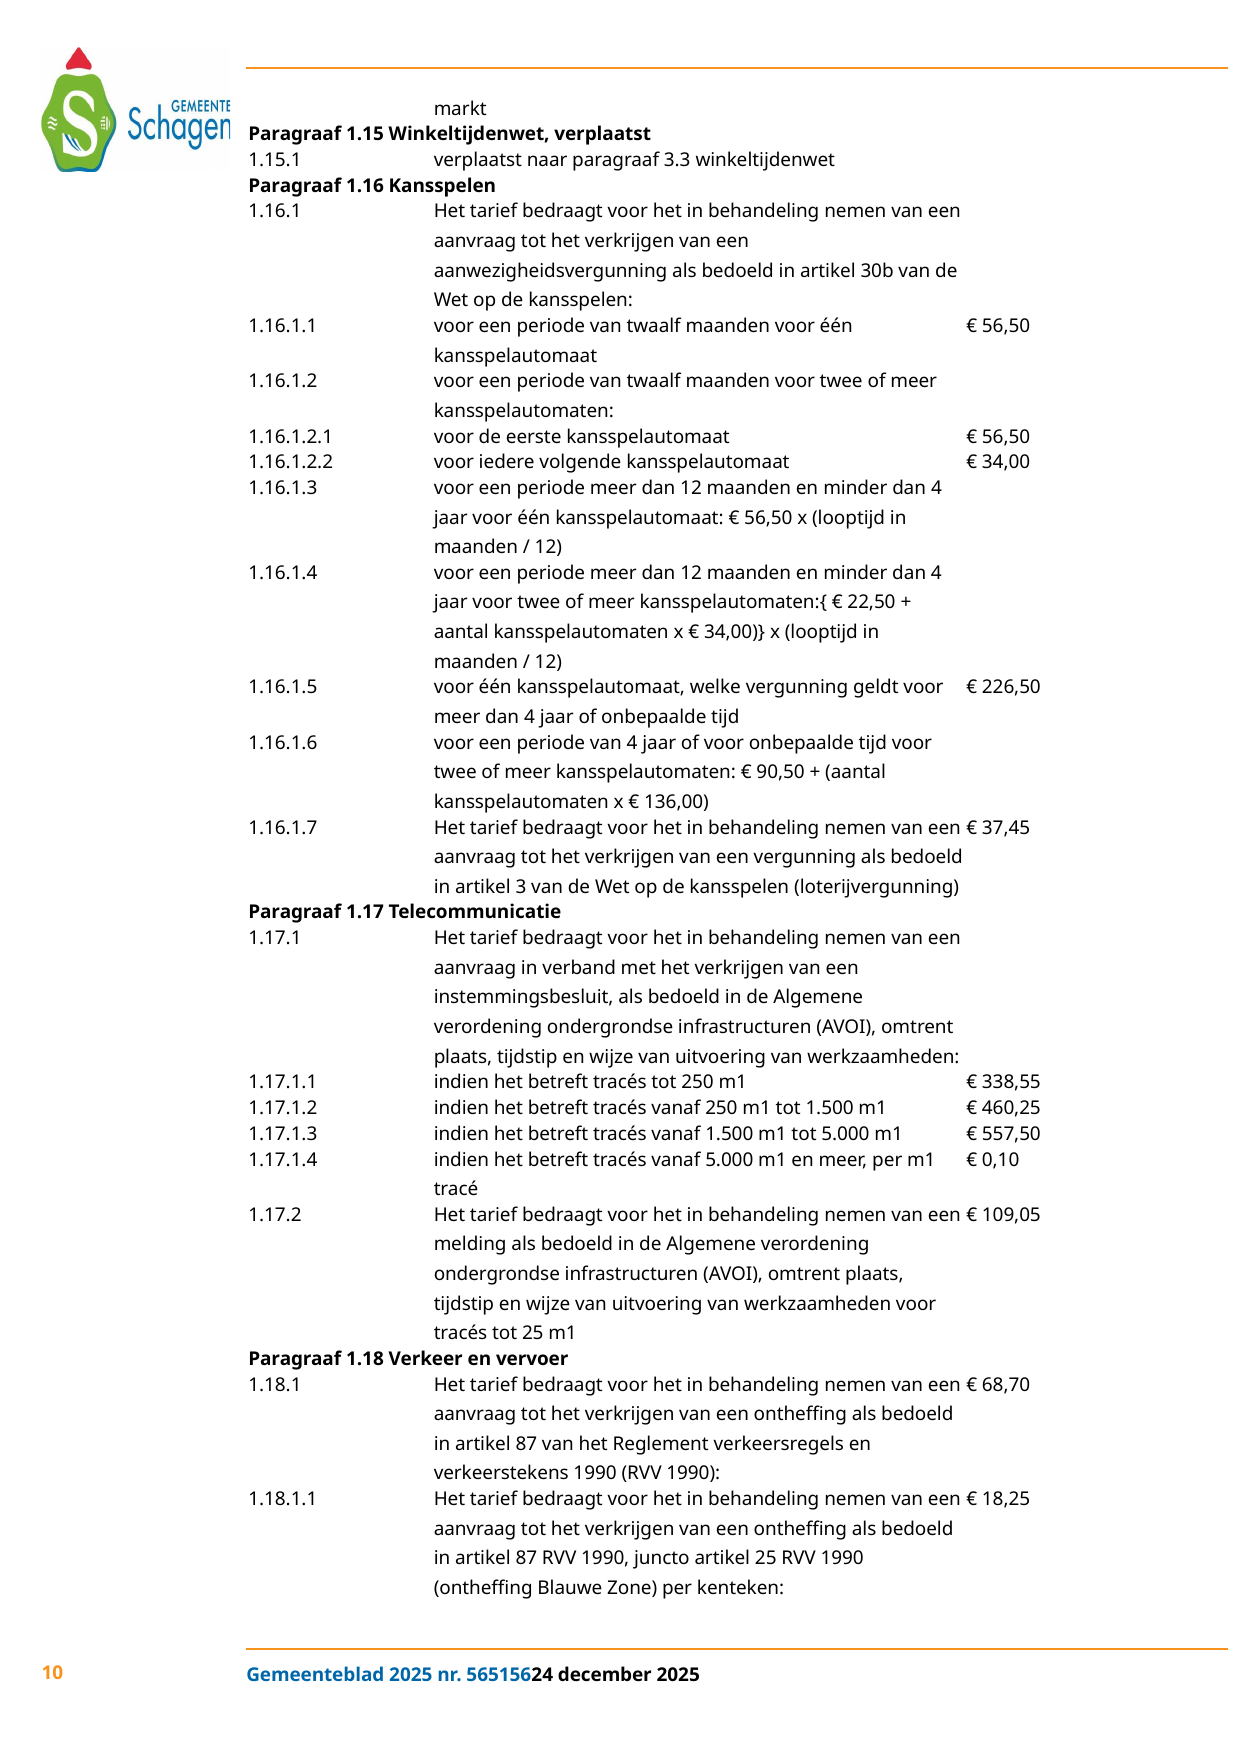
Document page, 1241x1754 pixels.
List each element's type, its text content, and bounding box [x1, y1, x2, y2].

table_cell Het tarief bedraagt voor het in behandeling nemen van een aanvraag tot het verkrijgen van een vergunning als bedoeld in artikel 3 van de Wet op de kansspelen (loterijvergunning) [434, 814, 966, 899]
table_cell € 34,00 [966, 449, 1152, 474]
table_cell 1.16.1.5 [248, 674, 433, 729]
table_cell Paragraaf 1.15 Winkeltijdenwet, verplaatst [248, 121, 1152, 146]
table_cell markt [434, 95, 966, 121]
table_cell voor iedere volgende kansspelautomaat [434, 449, 966, 474]
table_cell 1.16.1.6 [248, 729, 433, 814]
table_cell 1.16.1.1 [248, 312, 433, 367]
table_cell voor een periode van twaalf maanden voor twee of meer kansspelautomaten: [434, 368, 966, 423]
table_cell indien het betreft tracés tot 250 m1 [434, 1069, 966, 1094]
table_cell € 56,50 [966, 423, 1152, 448]
table_cell € 56,50 [966, 312, 1152, 367]
table_cell [966, 95, 1152, 121]
table_cell voor een periode meer dan 12 maanden en minder dan 4 jaar voor één kansspelautomaat: € 56,50 x (looptijd in maanden / 12) [434, 474, 966, 559]
table_cell € 338,55 [966, 1069, 1152, 1094]
table_cell indien het betreft tracés vanaf 5.000 m1 en meer, per m1 tracé [434, 1146, 966, 1201]
table_cell 1.15.1 [248, 146, 433, 172]
table_cell [966, 198, 1152, 312]
table_cell 1.17.1.4 [248, 1146, 433, 1201]
table_cell 1.17.1.1 [248, 1069, 433, 1094]
table_cell [966, 368, 1152, 423]
table_cell Het tarief bedraagt voor het in behandeling nemen van een aanvraag tot het verkrijgen van een ontheffing als bedoeld in artikel 87 RVV 1990, juncto artikel 25 RVV 1990 (ontheffing Blauwe Zone) per kenteken: [434, 1485, 966, 1600]
table_cell [966, 474, 1152, 559]
table_cell [966, 559, 1152, 674]
table_cell Het tarief bedraagt voor het in behandeling nemen van een aanvraag tot het verkrijgen van een aanwezigheidsvergunning als bedoeld in artikel 30b van de Wet op de kansspelen: [434, 198, 966, 312]
table_cell 1.18.1 [248, 1371, 433, 1485]
table_cell 1.16.1.4 [248, 559, 433, 674]
table_cell € 109,05 [966, 1201, 1152, 1345]
table_cell € 68,70 [966, 1371, 1152, 1485]
table_cell verplaatst naar paragraaf 3.3 winkeltijdenwet [434, 146, 966, 172]
table_cell Het tarief bedraagt voor het in behandeling nemen van een aanvraag tot het verkrijgen van een ontheffing als bedoeld in artikel 87 van het Reglement verkeersregels en verkeerstekens 1990 (RVV 1990): [434, 1371, 966, 1485]
table_cell [966, 925, 1152, 1068]
table_cell voor één kansspelautomaat, welke vergunning geldt voor meer dan 4 jaar of onbepaalde tijd [434, 674, 966, 729]
table_cell Het tarief bedraagt voor het in behandeling nemen van een melding als bedoeld in de Algemene verordening ondergrondse infrastructuren (AVOI), omtrent plaats, tijdstip en wijze van uitvoering van werkzaamheden voor tracés tot 25 m1 [434, 1201, 966, 1345]
table_cell 1.16.1.2 [248, 368, 433, 423]
table_cell [966, 146, 1152, 172]
table_cell 1.16.1.3 [248, 474, 433, 559]
table_cell 1.16.1.7 [248, 814, 433, 899]
table_cell 1.17.1.2 [248, 1094, 433, 1120]
table_cell voor de eerste kansspelautomaat [434, 423, 966, 448]
table_cell voor een periode van twaalf maanden voor één kansspelautomaat [434, 312, 966, 367]
table_cell € 18,25 [966, 1485, 1152, 1600]
table_cell 1.17.1.3 [248, 1120, 433, 1146]
table_cell [248, 95, 433, 121]
table_cell Het tarief bedraagt voor het in behandeling nemen van een aanvraag in verband met het verkrijgen van een instemmingsbesluit, als bedoeld in de Algemene verordening ondergrondse infrastructuren (AVOI), omtrent plaats, tijdstip en wijze van uitvoering van werkzaamheden: [434, 925, 966, 1068]
table_cell Paragraaf 1.17 Telecommunicatie [248, 899, 1152, 924]
table_cell € 226,50 [966, 674, 1152, 729]
table_cell 1.17.2 [248, 1201, 433, 1345]
table_cell indien het betreft tracés vanaf 1.500 m1 tot 5.000 m1 [434, 1120, 966, 1146]
table_cell 1.16.1 [248, 198, 433, 312]
table_cell voor een periode van 4 jaar of voor onbepaalde tijd voor twee of meer kansspelautomaten: € 90,50 + (aantal kansspelautomaten x € 136,00) [434, 729, 966, 814]
table_cell Paragraaf 1.16 Kansspelen [248, 172, 1152, 198]
table_cell € 460,25 [966, 1094, 1152, 1120]
table_cell 1.16.1.2.2 [248, 449, 433, 474]
table_cell € 0,10 [966, 1146, 1152, 1201]
picture [41, 47, 231, 172]
table_cell 1.16.1.2.1 [248, 423, 433, 448]
table_cell Paragraaf 1.18 Verkeer en vervoer [248, 1345, 1152, 1371]
table_cell € 557,50 [966, 1120, 1152, 1146]
table_cell indien het betreft tracés vanaf 250 m1 tot 1.500 m1 [434, 1094, 966, 1120]
table_cell € 37,45 [966, 814, 1152, 899]
table_cell voor een periode meer dan 12 maanden en minder dan 4 jaar voor twee of meer kansspelautomaten:{ € 22,50 + aantal kansspelautomaten x € 34,00)} x (looptijd in maanden / 12) [434, 559, 966, 674]
table_cell [966, 729, 1152, 814]
table_cell 1.18.1.1 [248, 1485, 433, 1600]
table_cell 1.17.1 [248, 925, 433, 1068]
